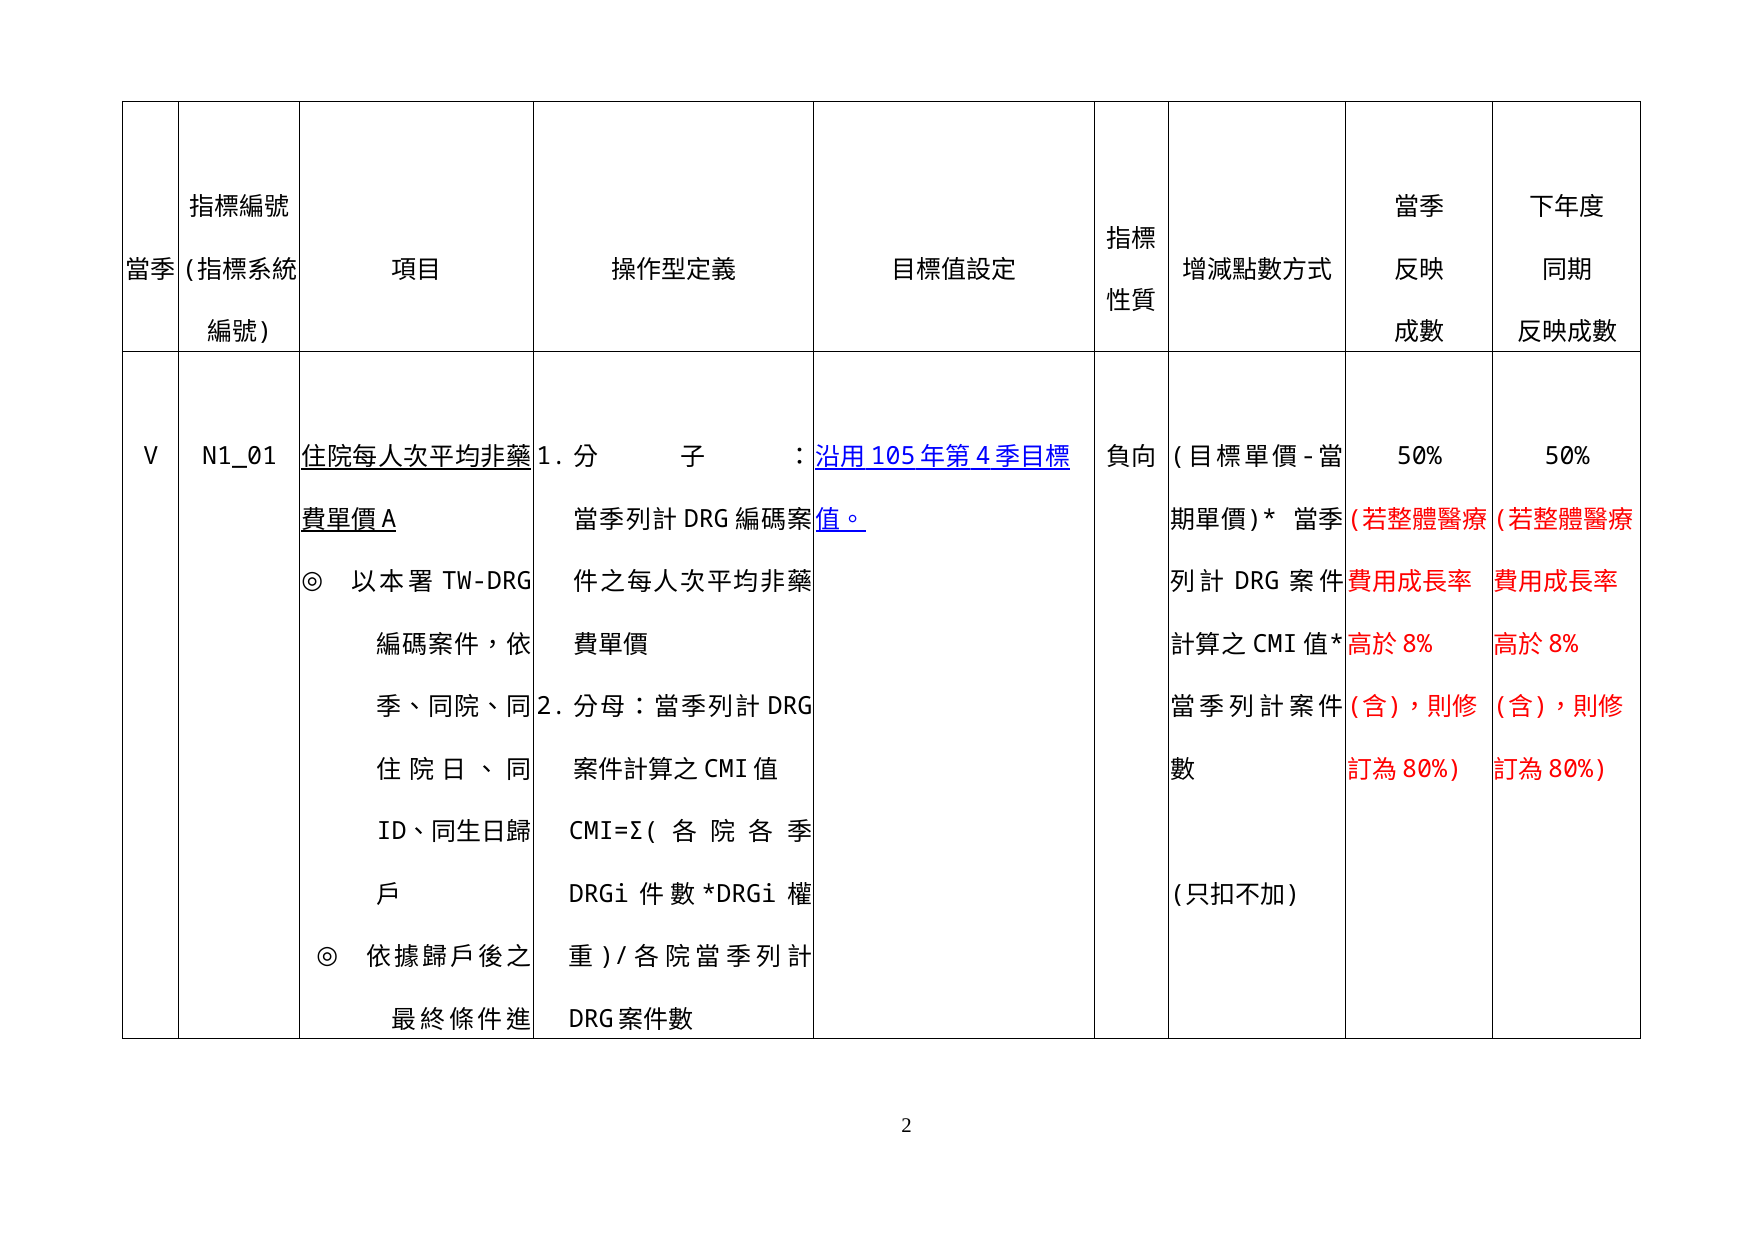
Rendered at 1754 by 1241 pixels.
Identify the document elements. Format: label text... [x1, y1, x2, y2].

table_cell 分子： 當季列計DRG編碼案件之每人次平均非藥費單價 分母：當季列計DRG案件計算之CMI值 CMI=Σ(各院各季DRGi件數*DRGi權重)/各院當季列計DRG案件數 [534, 352, 813, 1038]
table_cell N1_01 [179, 352, 299, 1038]
table_header 操作型定義 [534, 102, 813, 351]
table_cell 沿用105年第4季目標值。 [814, 352, 1094, 1038]
table_header 目標值設定 [814, 102, 1094, 351]
table_header 當季 反映 成數 [1346, 102, 1492, 351]
table_cell 50% (若整體醫療費用成長率高於8%(含)，則修訂為80%) [1346, 352, 1492, 1038]
table_header 當季 [123, 102, 178, 351]
table_cell 住院每人次平均非藥費單價A 以本署TW-DRG編碼案件，依季、同院、同住院日、同ID、同生日歸戶 依據歸戶後之最終條件進行案件排除(排除條件詳附件1-1) CMI計算採所列計案件並引用全國公佈106年各DRG權重值予以計算之 [300, 352, 533, 1038]
table_cell 50% (若整體醫療費用成長率高於8%(含)，則修訂為80%) [1493, 352, 1640, 1038]
table_header 下年度 同期 反映成數 [1493, 102, 1640, 351]
table_header 指標 性質 [1095, 102, 1168, 351]
table_header 項目 [300, 102, 533, 351]
table_cell V [123, 352, 178, 1038]
table_header 增減點數方式 [1169, 102, 1345, 351]
table_cell 負向 [1095, 352, 1168, 1038]
table_cell (目標單價-當期單價)* 當季列計DRG案件計算之CMI值*當季列計案件數 (只扣不加) [1169, 352, 1345, 1038]
table_header 指標編號 (指標系統編號) [179, 102, 299, 351]
